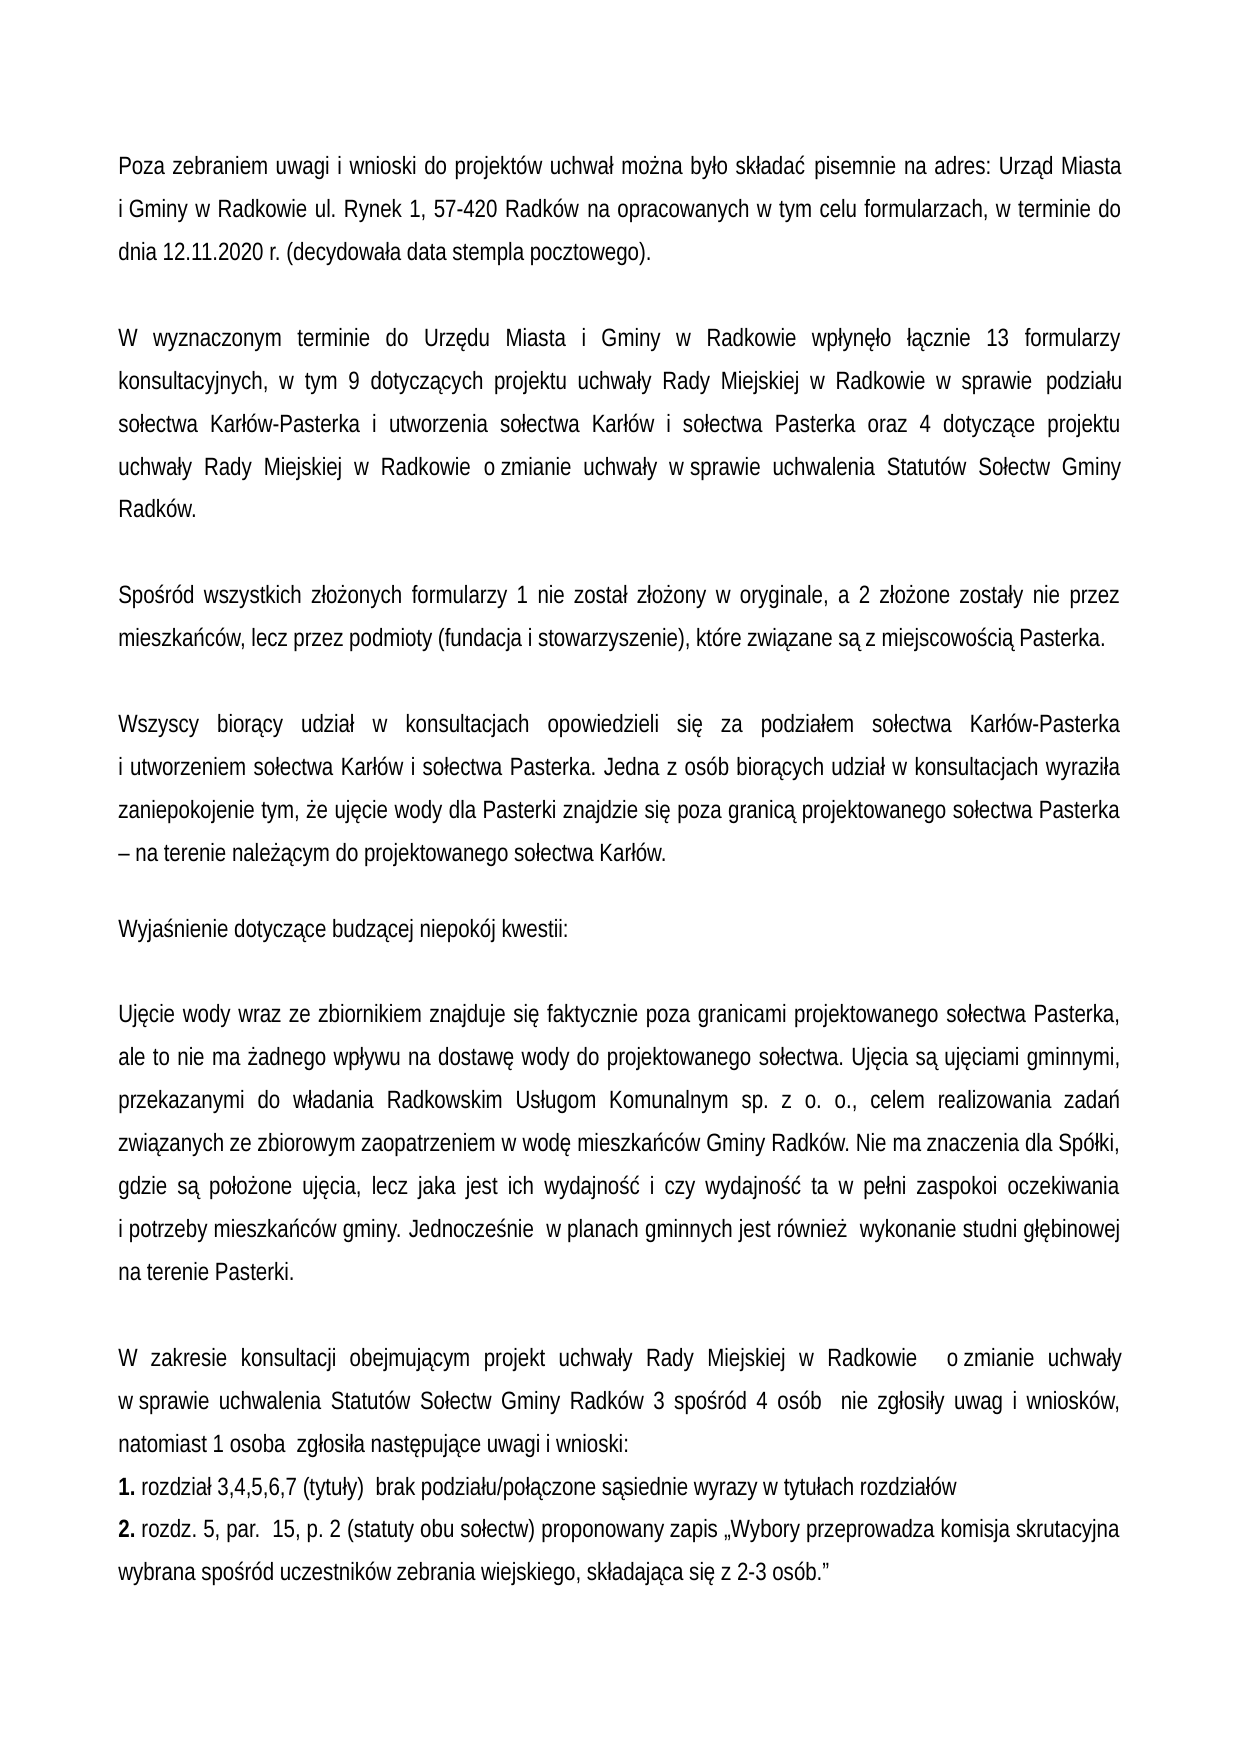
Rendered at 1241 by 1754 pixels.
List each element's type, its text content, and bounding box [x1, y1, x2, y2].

text Spośród wszystkich złożonych formularzy 1 nie został złożony w oryginale, a 2 złożone zostały nie przez mieszkańców, lecz przez podmioty (fundacja i stowarzyszenie), które związane są z miejscowością Pasterka. [118, 580, 1122, 652]
text 1. rozdział 3,4,5,6,7 (tytuły) brak podziału/połączone sąsiednie wyrazy w tytułach rozdziałów [118, 1471, 1122, 1500]
text Ujęcie wody wraz ze zbiornikiem znajduje się faktycznie poza granicami projektowanego sołectwa Pasterka, ale to nie ma żadnego wpływu na dostawę wody do projektowanego sołectwa. Ujęcia są ujęciami gminnymi, przekazanymi do władania Radkowskim Usługom Komunalnym sp. z o. o., celem realizowania zadań związanych ze zbiorowym zaopatrzeniem w wodę mieszkańców Gminy Radków. Nie ma znaczenia dla Spółki, gdzie są położone ujęcia, lecz jaka jest ich wydajność i czy wydajność ta w pełni zaspokoi oczekiwania i potrzeby mieszkańców gminy. Jednocześnie w planach gminnych jest również wykonanie studni głębinowej na terenie Pasterki. [118, 999, 1122, 1286]
text W zakresie konsultacji obejmującym projekt uchwały Rady Miejskiej w Radkowie o zmianie uchwały w sprawie uchwalenia Statutów Sołectw Gminy Radków 3 spośród 4 osób nie zgłosiły uwag i wniosków, natomiast 1 osoba zgłosiła następujące uwagi i wnioski: [118, 1343, 1122, 1457]
text 2. rozdz. 5, par. 15, p. 2 (statuty obu sołectw) proponowany zapis „Wybory przeprowadza komisja skrutacyjna wybrana spośród uczestników zebrania wiejskiego, składająca się z 2-3 osób.” [118, 1514, 1122, 1586]
text Wyjaśnienie dotyczące budzącej niepokój kwestii: [118, 913, 1122, 942]
text W wyznaczonym terminie do Urzędu Miasta i Gminy w Radkowie wpłynęło łącznie 13 formularzy konsultacyjnych, w tym 9 dotyczących projektu uchwały Rady Miejskiej w Radkowie w sprawie podziału sołectwa Karłów-Pasterka i utworzenia sołectwa Karłów i sołectwa Pasterka oraz 4 dotyczące projektu uchwały Rady Miejskiej w Radkowie o zmianie uchwały w sprawie uchwalenia Statutów Sołectw Gminy Radków. [118, 323, 1122, 523]
text Poza zebraniem uwagi i wnioski do projektów uchwał można było składać pisemnie na adres: Urząd Miasta i Gminy w Radkowie ul. Rynek 1, 57-420 Radków na opracowanych w tym celu formularzach, w terminie do dnia 12.11.2020 r. (decydowała data stempla pocztowego). [118, 151, 1122, 266]
text Wszyscy biorący udział w konsultacjach opowiedzieli się za podziałem sołectwa Karłów-Pasterka i utworzeniem sołectwa Karłów i sołectwa Pasterka. Jedna z osób biorących udział w konsultacjach wyraziła zaniepokojenie tym, że ujęcie wody dla Pasterki znajdzie się poza granicą projektowanego sołectwa Pasterka – na terenie należącym do projektowanego sołectwa Karłów. [118, 709, 1122, 866]
